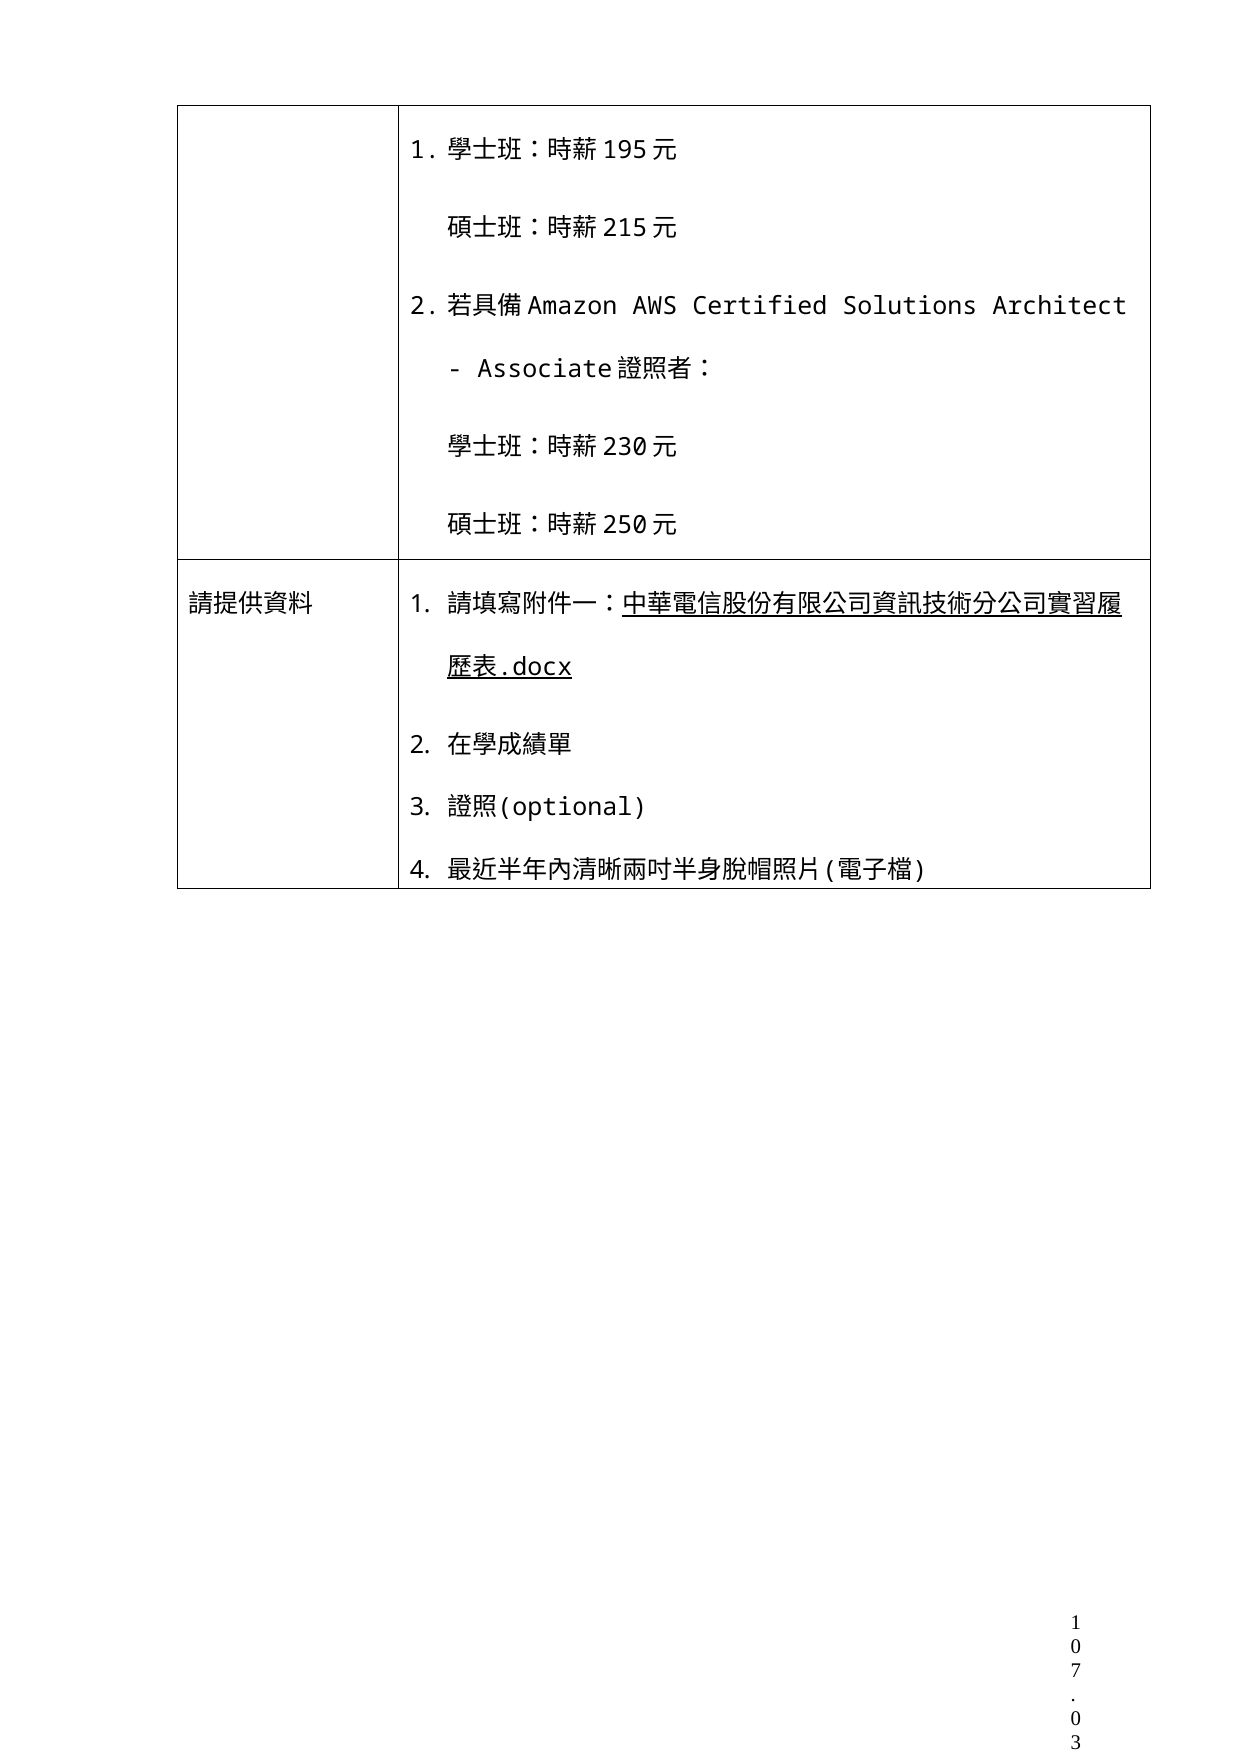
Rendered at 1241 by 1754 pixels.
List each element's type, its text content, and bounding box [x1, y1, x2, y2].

table_cell 實習津貼 學士班：時薪195元 碩士班：時薪215元 若具備Amazon AWS Certified Solutions Architect - Associate證照者： 學士班：時薪230元 碩士班：時薪250元 [399, 106, 1150, 559]
table_cell 請提供資料 [178, 560, 398, 888]
table_cell 津貼/薪資/福利/待遇 [178, 106, 398, 559]
table_cell 請填寫附件一：中華電信股份有限公司資訊技術分公司實習履歷表.docx 在學成績單 證照(optional) 最近半年內清晰兩吋半身脫帽照片(電子檔) [399, 560, 1150, 888]
